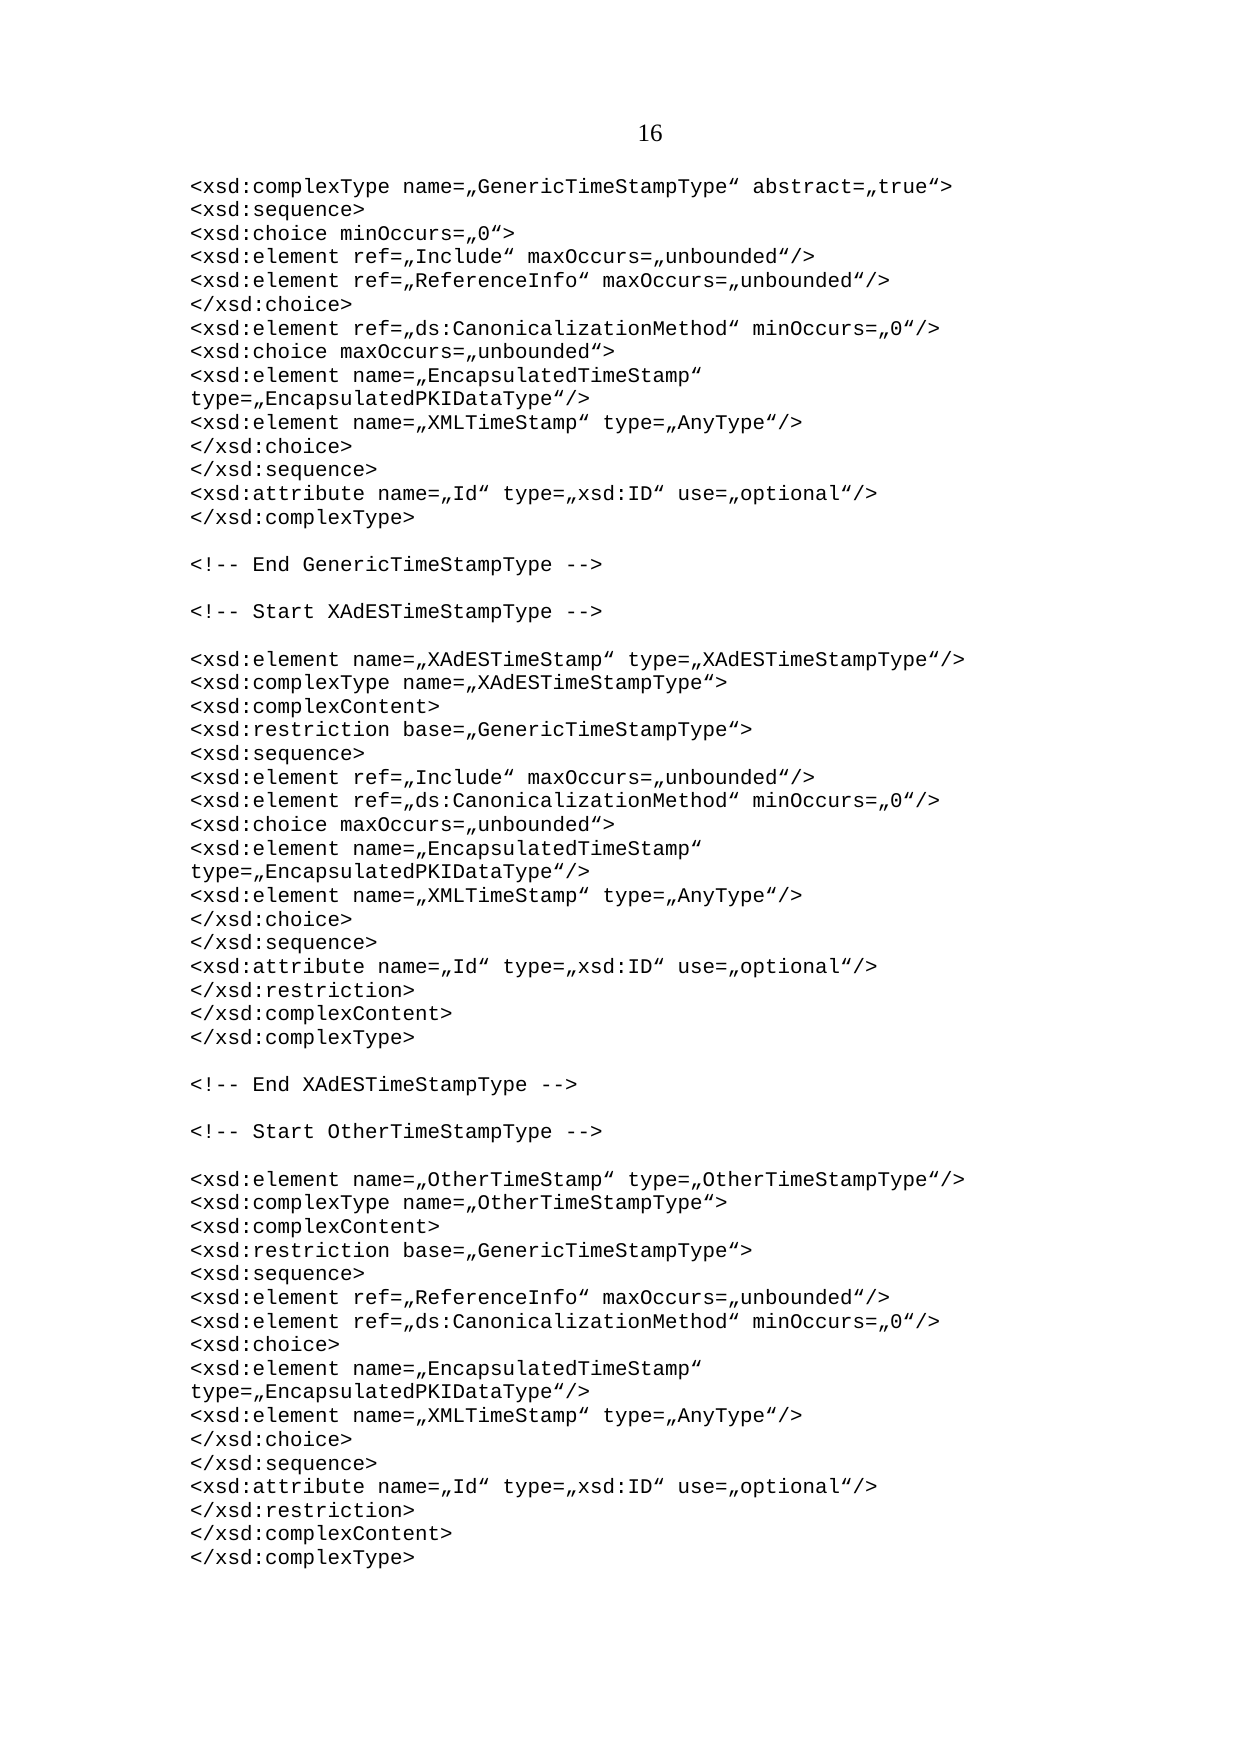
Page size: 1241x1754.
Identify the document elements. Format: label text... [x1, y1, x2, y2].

text </xsd:sequence> [177, 932, 1122, 956]
text <xsd:element ref=„Include“ maxOccurs=„unbounded“/> [177, 767, 1122, 790]
text <xsd:complexType name=„XAdESTimeStampType“> [177, 672, 1122, 696]
text <xsd:element name=„XMLTimeStamp“ type=„AnyType“/> [177, 1405, 1122, 1429]
text <xsd:complexType name=„GenericTimeStampType“ abstract=„true“> [177, 176, 1122, 199]
text <xsd:element ref=„ds:CanonicalizationMethod“ minOccurs=„0“/> [177, 790, 1122, 814]
text <xsd:choice> [177, 1334, 1122, 1358]
text type=„EncapsulatedPKIDataType“/> [177, 1382, 1122, 1405]
text type=„EncapsulatedPKIDataType“/> [177, 861, 1122, 885]
text type=„EncapsulatedPKIDataType“/> [177, 388, 1122, 412]
text <xsd:sequence> [177, 743, 1122, 767]
text </xsd:sequence> [177, 459, 1122, 483]
text <xsd:element ref=„ReferenceInfo“ maxOccurs=„unbounded“/> [177, 1287, 1122, 1311]
text <!-- End XAdESTimeStampType --> [177, 1074, 1122, 1098]
text </xsd:restriction> [177, 1500, 1122, 1523]
text <xsd:complexType name=„OtherTimeStampType“> [177, 1192, 1122, 1216]
text </xsd:complexType> [177, 507, 1122, 530]
text <xsd:element name=„OtherTimeStamp“ type=„OtherTimeStampType“/> [177, 1169, 1122, 1192]
text <xsd:restriction base=„GenericTimeStampType“> [177, 1240, 1122, 1263]
text </xsd:choice> [177, 436, 1122, 459]
text <!-- Start XAdESTimeStampType --> [177, 601, 1122, 625]
text <xsd:element name=„EncapsulatedTimeStamp“ [177, 1358, 1122, 1382]
text <xsd:element ref=„Include“ maxOccurs=„unbounded“/> [177, 247, 1122, 270]
text </xsd:complexContent> [177, 1003, 1122, 1027]
text <xsd:attribute name=„Id“ type=„xsd:ID“ use=„optional“/> [177, 956, 1122, 979]
text </xsd:complexType> [177, 1027, 1122, 1051]
text <xsd:complexContent> [177, 696, 1122, 719]
text <xsd:element ref=„ds:CanonicalizationMethod“ minOccurs=„0“/> [177, 317, 1122, 341]
text <xsd:element name=„EncapsulatedTimeStamp“ [177, 838, 1122, 861]
text <xsd:element name=„EncapsulatedTimeStamp“ [177, 365, 1122, 388]
text <xsd:sequence> [177, 199, 1122, 223]
text </xsd:restriction> [177, 979, 1122, 1003]
text <xsd:attribute name=„Id“ type=„xsd:ID“ use=„optional“/> [177, 483, 1122, 507]
text <xsd:complexContent> [177, 1216, 1122, 1240]
text </xsd:complexContent> [177, 1523, 1122, 1547]
text <xsd:element ref=„ds:CanonicalizationMethod“ minOccurs=„0“/> [177, 1311, 1122, 1334]
text </xsd:choice> [177, 909, 1122, 932]
text <xsd:element name=„XMLTimeStamp“ type=„AnyType“/> [177, 412, 1122, 436]
text <xsd:element name=„XMLTimeStamp“ type=„AnyType“/> [177, 885, 1122, 909]
text <xsd:restriction base=„GenericTimeStampType“> [177, 719, 1122, 743]
text <xsd:choice maxOccurs=„unbounded“> [177, 814, 1122, 838]
text </xsd:complexType> [177, 1547, 1122, 1571]
text <!-- End GenericTimeStampType --> [177, 554, 1122, 578]
text <xsd:element ref=„ReferenceInfo“ maxOccurs=„unbounded“/> [177, 270, 1122, 294]
text <xsd:element name=„XAdESTimeStamp“ type=„XAdESTimeStampType“/> [177, 648, 1122, 672]
text </xsd:choice> [177, 294, 1122, 317]
text <xsd:attribute name=„Id“ type=„xsd:ID“ use=„optional“/> [177, 1476, 1122, 1500]
text </xsd:choice> [177, 1429, 1122, 1452]
text <xsd:choice maxOccurs=„unbounded“> [177, 341, 1122, 365]
text <!-- Start OtherTimeStampType --> [177, 1121, 1122, 1145]
text </xsd:sequence> [177, 1452, 1122, 1476]
text <xsd:sequence> [177, 1263, 1122, 1287]
text <xsd:choice minOccurs=„0“> [177, 223, 1122, 247]
